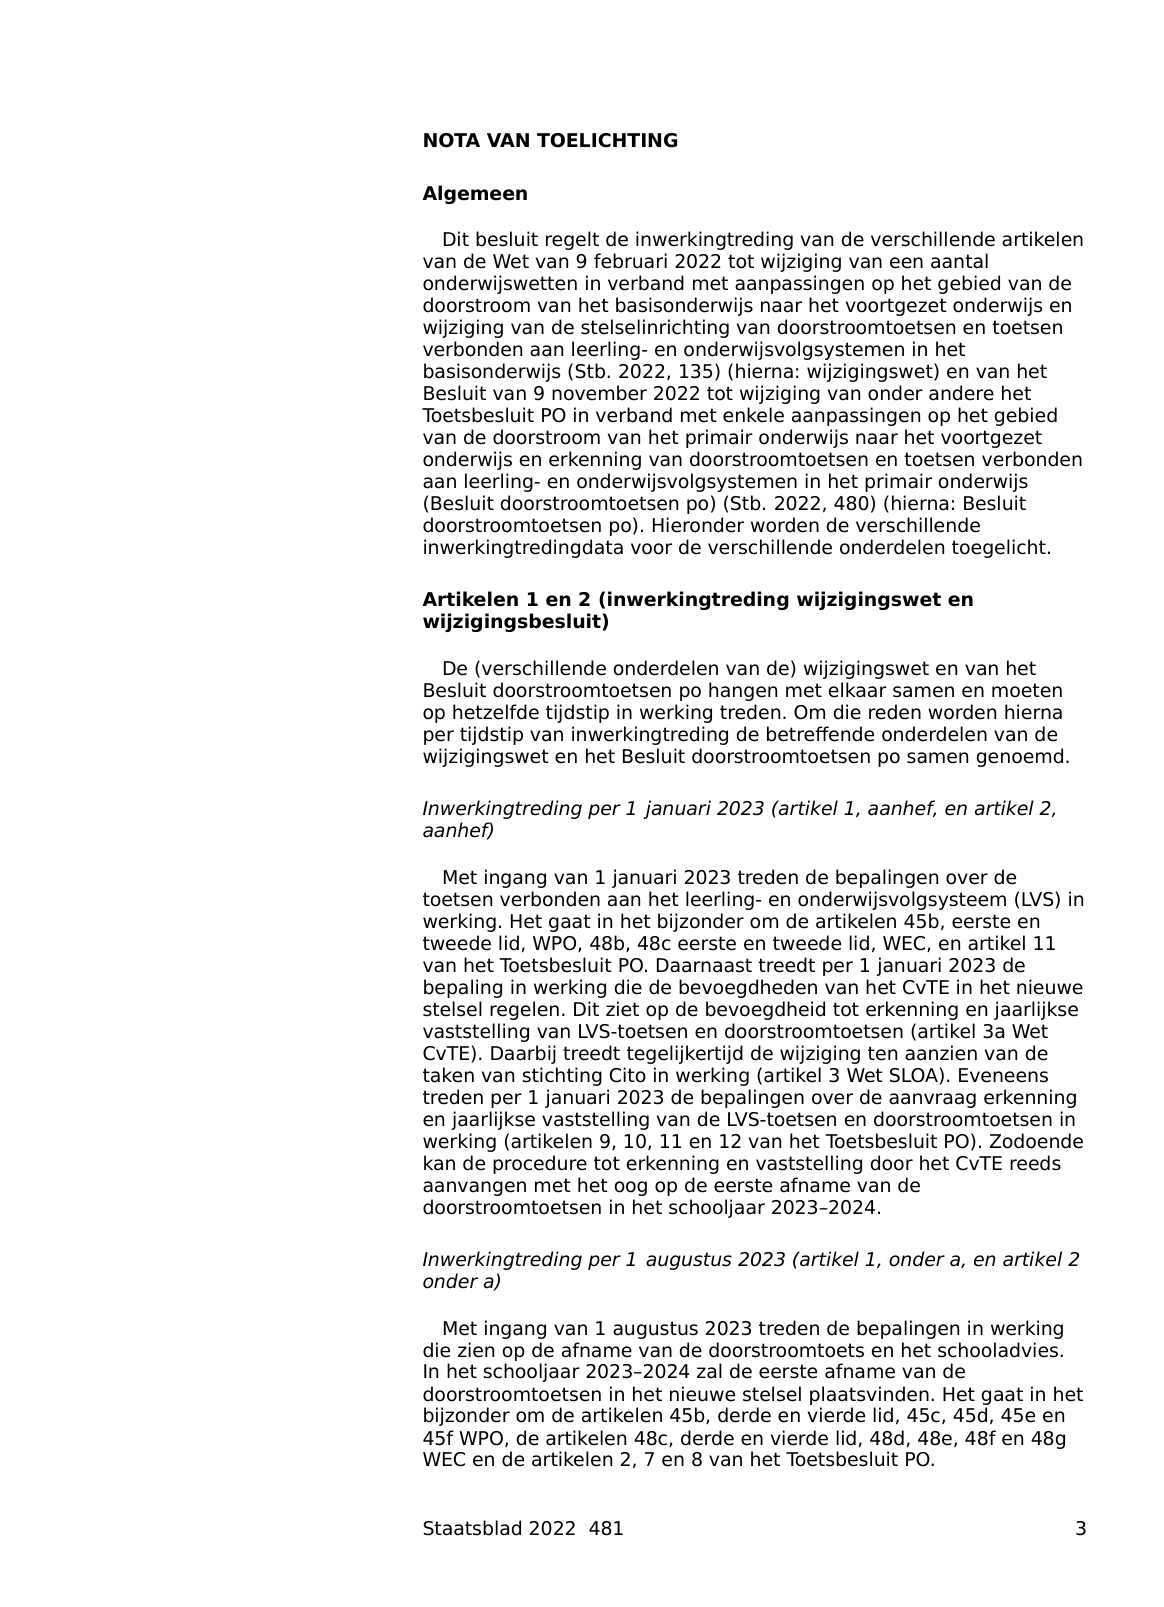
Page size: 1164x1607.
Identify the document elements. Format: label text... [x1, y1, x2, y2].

text Met ingang van 1 januari 2023 treden de bepalingen over de toetsen verbonden aan het leerling- en onderwijsvolgsysteem (LVS) in werking. Het gaat in het bijzonder om de artikelen 45b, eerste en tweede lid, WPO, 48b, 48c eerste en tweede lid, WEC, en artikel 11 van het Toetsbesluit PO. Daarnaast treedt per 1 januari 2023 de bepaling in werking die de bevoegdheden van het CvTE in het nieuwe stelsel regelen. Dit ziet op de bevoegdheid tot erkenning en jaarlijkse vaststelling van LVS-toetsen en doorstroomtoetsen (artikel 3a Wet CvTE). Daarbij treedt tegelijkertijd de wijziging ten aanzien van de taken van stichting Cito in werking (artikel 3 Wet SLOA). Eveneens treden per 1 januari 2023 de bepalingen over de aanvraag erkenning en jaarlijkse vaststelling van de LVS-toetsen en doorstroomtoetsen in werking (artikelen 9, 10, 11 en 12 van het Toetsbesluit PO). Zodoende kan de procedure tot erkenning en vaststelling door het CvTE reeds aanvangen met het oog op de eerste afname van de doorstroomtoetsen in het schooljaar 2023–2024. [422, 867, 1087, 1218]
subtitle Inwerkingtreding per 1 augustus 2023 (artikel 1, onder a, en artikel 2 onder a) [422, 1248, 1087, 1292]
text Met ingang van 1 augustus 2023 treden de bepalingen in werking die zien op de afname van de doorstroomtoets en het schooladvies. In het schooljaar 2023–2024 zal de eerste afname van de doorstroomtoetsen in het nieuwe stelsel plaatsvinden. Het gaat in het bijzonder om de artikelen 45b, derde en vierde lid, 45c, 45d, 45e en 45f WPO, de artikelen 48c, derde en vierde lid, 48d, 48e, 48f en 48g WEC en de artikelen 2, 7 en 8 van het Toetsbesluit PO. [422, 1317, 1087, 1471]
text De (verschillende onderdelen van de) wijzigingswet en van het Besluit doorstroomtoetsen po hangen met elkaar samen en moeten op hetzelfde tijdstip in werking treden. Om die reden worden hierna per tijdstip van inwerkingtreding de betreffende onderdelen van de wijzigingswet en het Besluit doorstroomtoetsen po samen genoemd. [422, 658, 1087, 768]
subtitle NOTA VAN TOELICHTING [422, 130, 1087, 152]
subtitle Inwerkingtreding per 1 januari 2023 (artikel 1, aanhef, en artikel 2, aanhef) [422, 798, 1087, 842]
subtitle Algemeen [422, 182, 1087, 204]
text Dit besluit regelt de inwerkingtreding van de verschillende artikelen van de Wet van 9 februari 2022 tot wijziging van een aantal onderwijswetten in verband met aanpassingen op het gebied van de doorstroom van het basisonderwijs naar het voortgezet onderwijs en wijziging van de stelselinrichting van doorstroomtoetsen en toetsen verbonden aan leerling- en onderwijsvolgsystemen in het basisonderwijs (Stb. 2022, 135) (hierna: wijzigingswet) en van het Besluit van 9 november 2022 tot wijziging van onder andere het Toetsbesluit PO in verband met enkele aanpassingen op het gebied van de doorstroom van het primair onderwijs naar het voortgezet onderwijs en erkenning van doorstroomtoetsen en toetsen verbonden aan leerling- en onderwijsvolgsystemen in het primair onderwijs (Besluit doorstroomtoetsen po) (Stb. 2022, 480) (hierna: Besluit doorstroomtoetsen po). Hieronder worden de verschillende inwerkingtredingdata voor de verschillende onderdelen toegelicht. [422, 229, 1087, 559]
subtitle Artikelen 1 en 2 (inwerkingtreding wijzigingswet en wijzigingsbesluit) [422, 589, 1087, 633]
